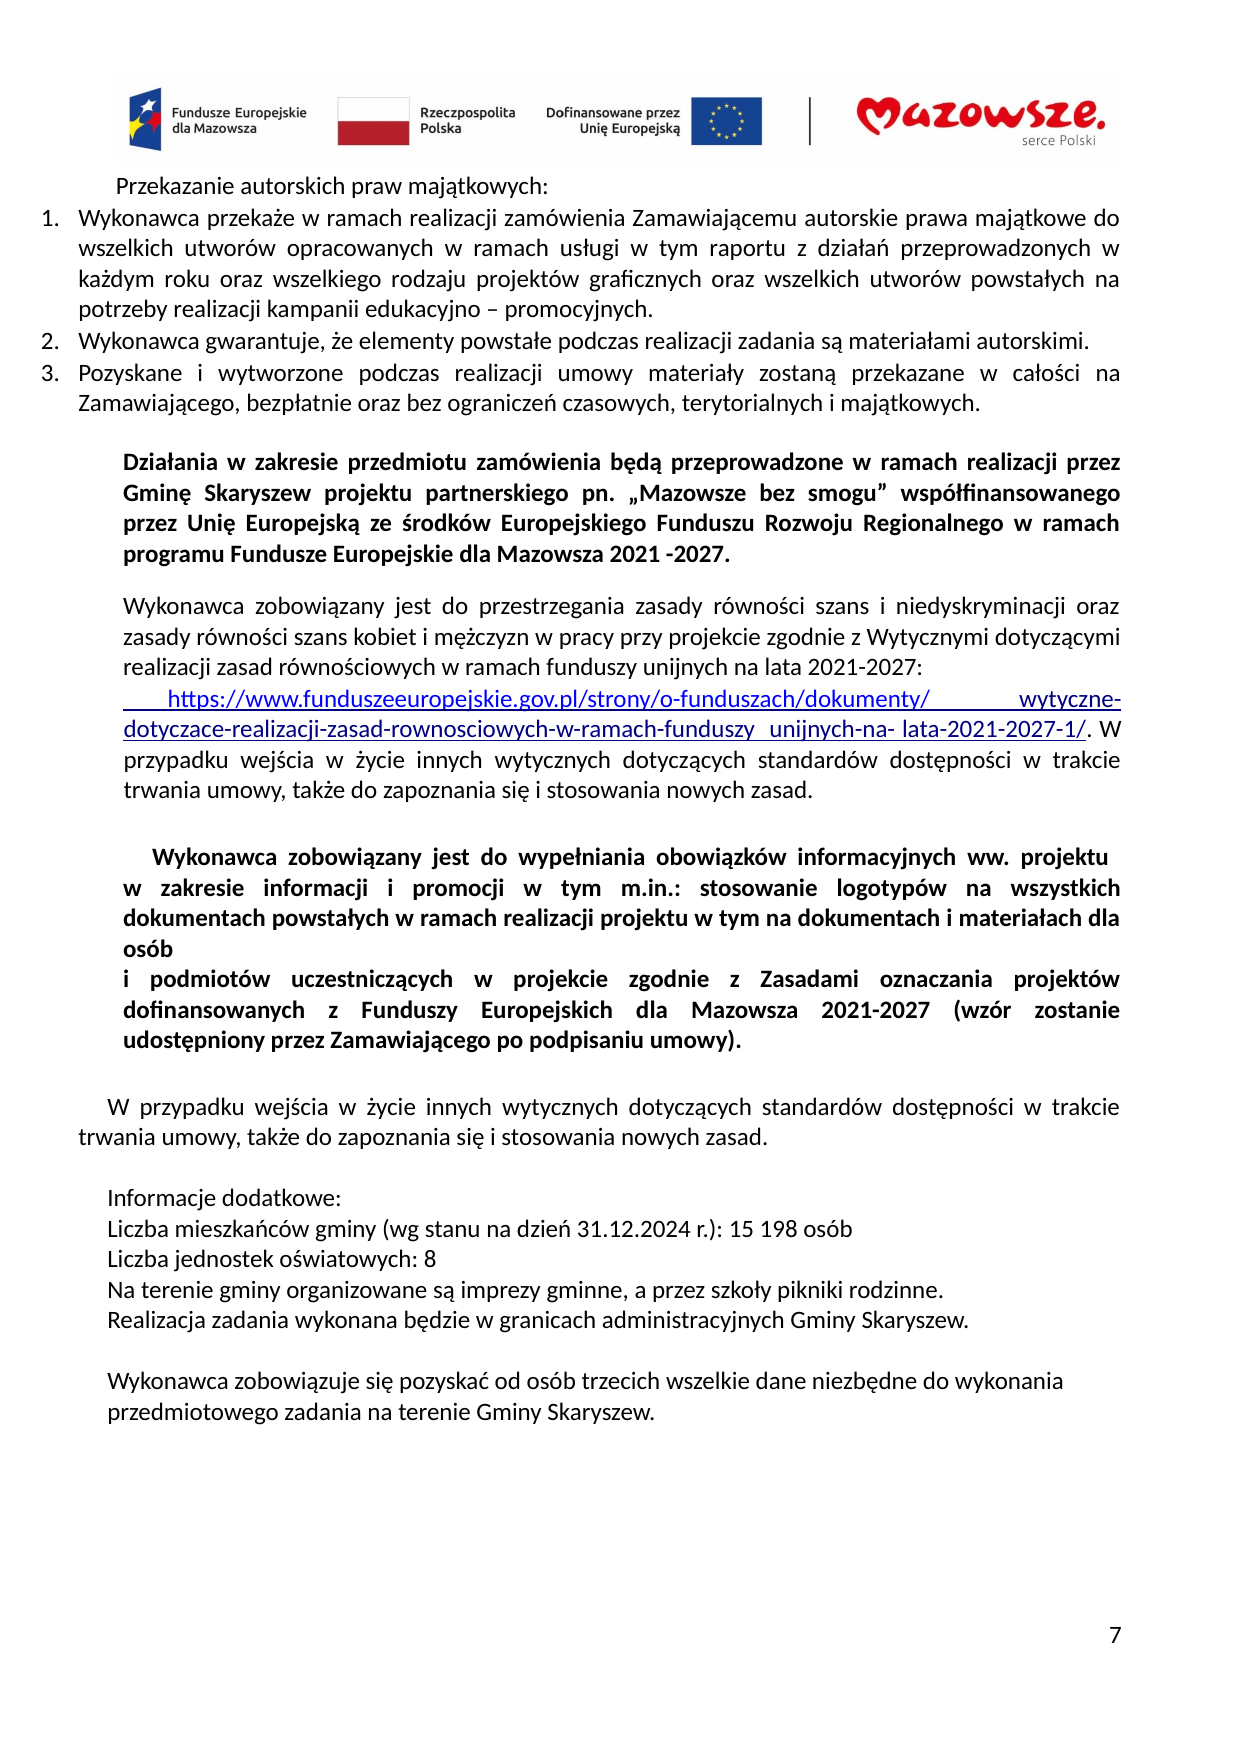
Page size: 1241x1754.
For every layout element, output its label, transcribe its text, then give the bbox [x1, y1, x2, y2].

text Wykonawca zobowiązany jest do wypełniania obowiązków informacyjnych ww. projektu w zakresie informacji i promocji w tym m.in.: stosowanie logotypów na wszystkich dokumentach powstałych w ramach realizacji projektu w tym na dokumentach i materiałach dla osób i podmiotów uczestniczących w projekcie zgodnie z Zasadami oznaczania projektów dofinansowanych z Funduszy Europejskich dla Mazowsza 2021-2027 (wzór zostanie udostępniony przez Zamawiającego po podpisaniu umowy). [123, 841, 1121, 1055]
text Przekazanie autorskich praw majątkowych: [78, 171, 1121, 201]
text przedmiotowego zadania na terenie Gminy Skaryszew. [78, 1396, 1121, 1426]
text Liczba jednostek oświatowych: 8 [78, 1243, 1121, 1274]
text Wykonawca zobowiązuje się pozyskać od osób trzecich wszelkie dane niezbędne do wykonania [78, 1365, 1121, 1396]
text Liczba mieszkańców gminy (wg stanu na dzień 31.12.2024 r.): 15 198 osób [78, 1213, 1121, 1243]
text https://www.funduszeeuropejskie.gov.pl/strony/o-funduszach/dokumenty/ wytyczne- [123, 683, 1121, 709]
list Wykonawca przekaże w ramach realizacji zamówienia Zamawiającemu autorskie prawa majątkowe do wszelkich utworów opracowanych w ramach usługi w tym raportu z działań przeprowadzonych w każdym roku oraz wszelkiego rodzaju projektów graficznych oraz wszelkich utworów powstałych na potrzeby realizacji kampanii edukacyjno – promocyjnych. [41, 202, 1121, 324]
list Pozyskane i wytworzone podczas realizacji umowy materiały zostaną przekazane w całości na Zamawiającego, bezpłatnie oraz bez ograniczeń czasowych, terytorialnych i majątkowych. [41, 357, 1121, 418]
list Wykonawca gwarantuje, że elementy powstałe podczas realizacji zadania są materiałami autorskimi. [41, 325, 1121, 356]
text W przypadku wejścia w życie innych wytycznych dotyczących standardów dostępności w trakcie trwania umowy, także do zapoznania się i stosowania nowych zasad. [78, 1091, 1121, 1152]
text Wykonawca zobowiązany jest do przestrzegania zasady równości szans i niedyskryminacji oraz zasady równości szans kobiet i mężczyzn w pracy przy projekcie zgodnie z Wytycznymi dotyczącymi realizacji zasad równościowych w ramach funduszy unijnych na lata 2021-2027: [123, 591, 1121, 682]
text Realizacja zadania wykonana będzie w granicach administracyjnych Gminy Skaryszew. [78, 1304, 1121, 1335]
text Na terenie gminy organizowane są imprezy gminne, a przez szkoły pikniki rodzinne. [78, 1274, 1121, 1304]
text dotyczace-realizacji-zasad-rownosciowych-w-ramach-funduszy unijnych-na- lata-2021-2027-1/. W przypadku wejścia w życie innych wytycznych dotyczących standardów dostępności w trakcie trwania umowy, także do zapoznania się i stosowania nowych zasad. [123, 711, 1121, 805]
text Informacje dodatkowe: [78, 1182, 1121, 1213]
text Działania w zakresie przedmiotu zamówienia będą przeprowadzone w ramach realizacji przez Gminę Skaryszew projektu partnerskiego pn. „Mazowsze bez smogu” współfinansowanego przez Unię Europejską ze środków Europejskiego Funduszu Rozwoju Regionalnego w ramach programu Fundusze Europejskie dla Mazowsza 2021 -2027. [123, 446, 1121, 568]
